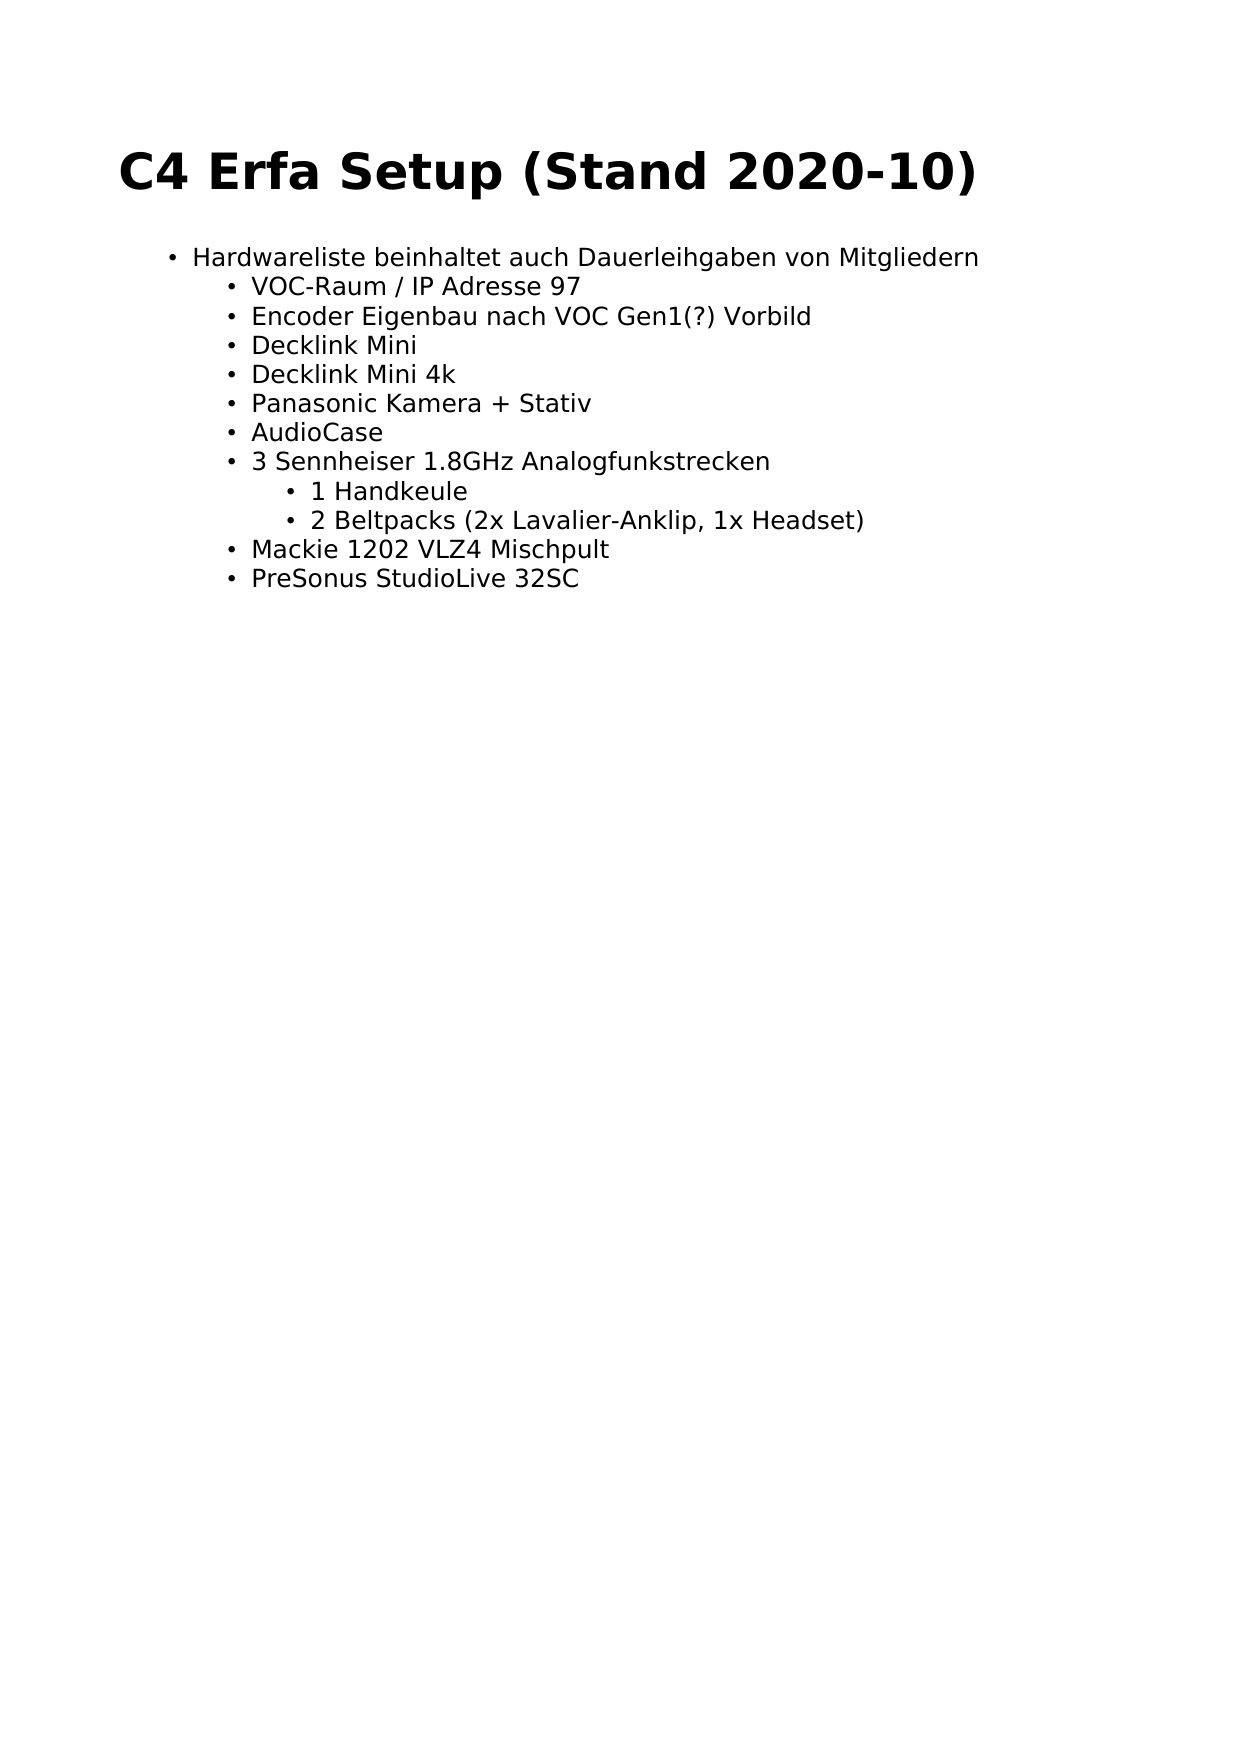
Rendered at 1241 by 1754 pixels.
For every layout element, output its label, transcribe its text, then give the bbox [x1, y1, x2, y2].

list 2 Beltpacks (2x Lavalier-Anklip, 1x Headset) [295, 506, 1122, 535]
list Decklink Mini [236, 331, 1122, 360]
list Decklink Mini 4k [236, 360, 1122, 389]
subtitle C4 Erfa Setup (Stand 2020-10) [118, 143, 1122, 201]
list 1 Handkeule [295, 477, 1122, 506]
list VOC-Raum / IP Adresse 97 [236, 272, 1122, 302]
list 3 Sennheiser 1.8GHz Analogfunkstrecken [236, 447, 1122, 477]
list AudioCase [236, 418, 1122, 447]
list Mackie 1202 VLZ4 Mischpult [236, 535, 1122, 564]
list PreSonus StudioLive 32SC [236, 564, 1122, 593]
list Hardwareliste beinhaltet auch Dauerleihgaben von Mitgliedern [177, 243, 1122, 272]
list Panasonic Kamera + Stativ [236, 389, 1122, 418]
list Encoder Eigenbau nach VOC Gen1(?) Vorbild [236, 302, 1122, 331]
